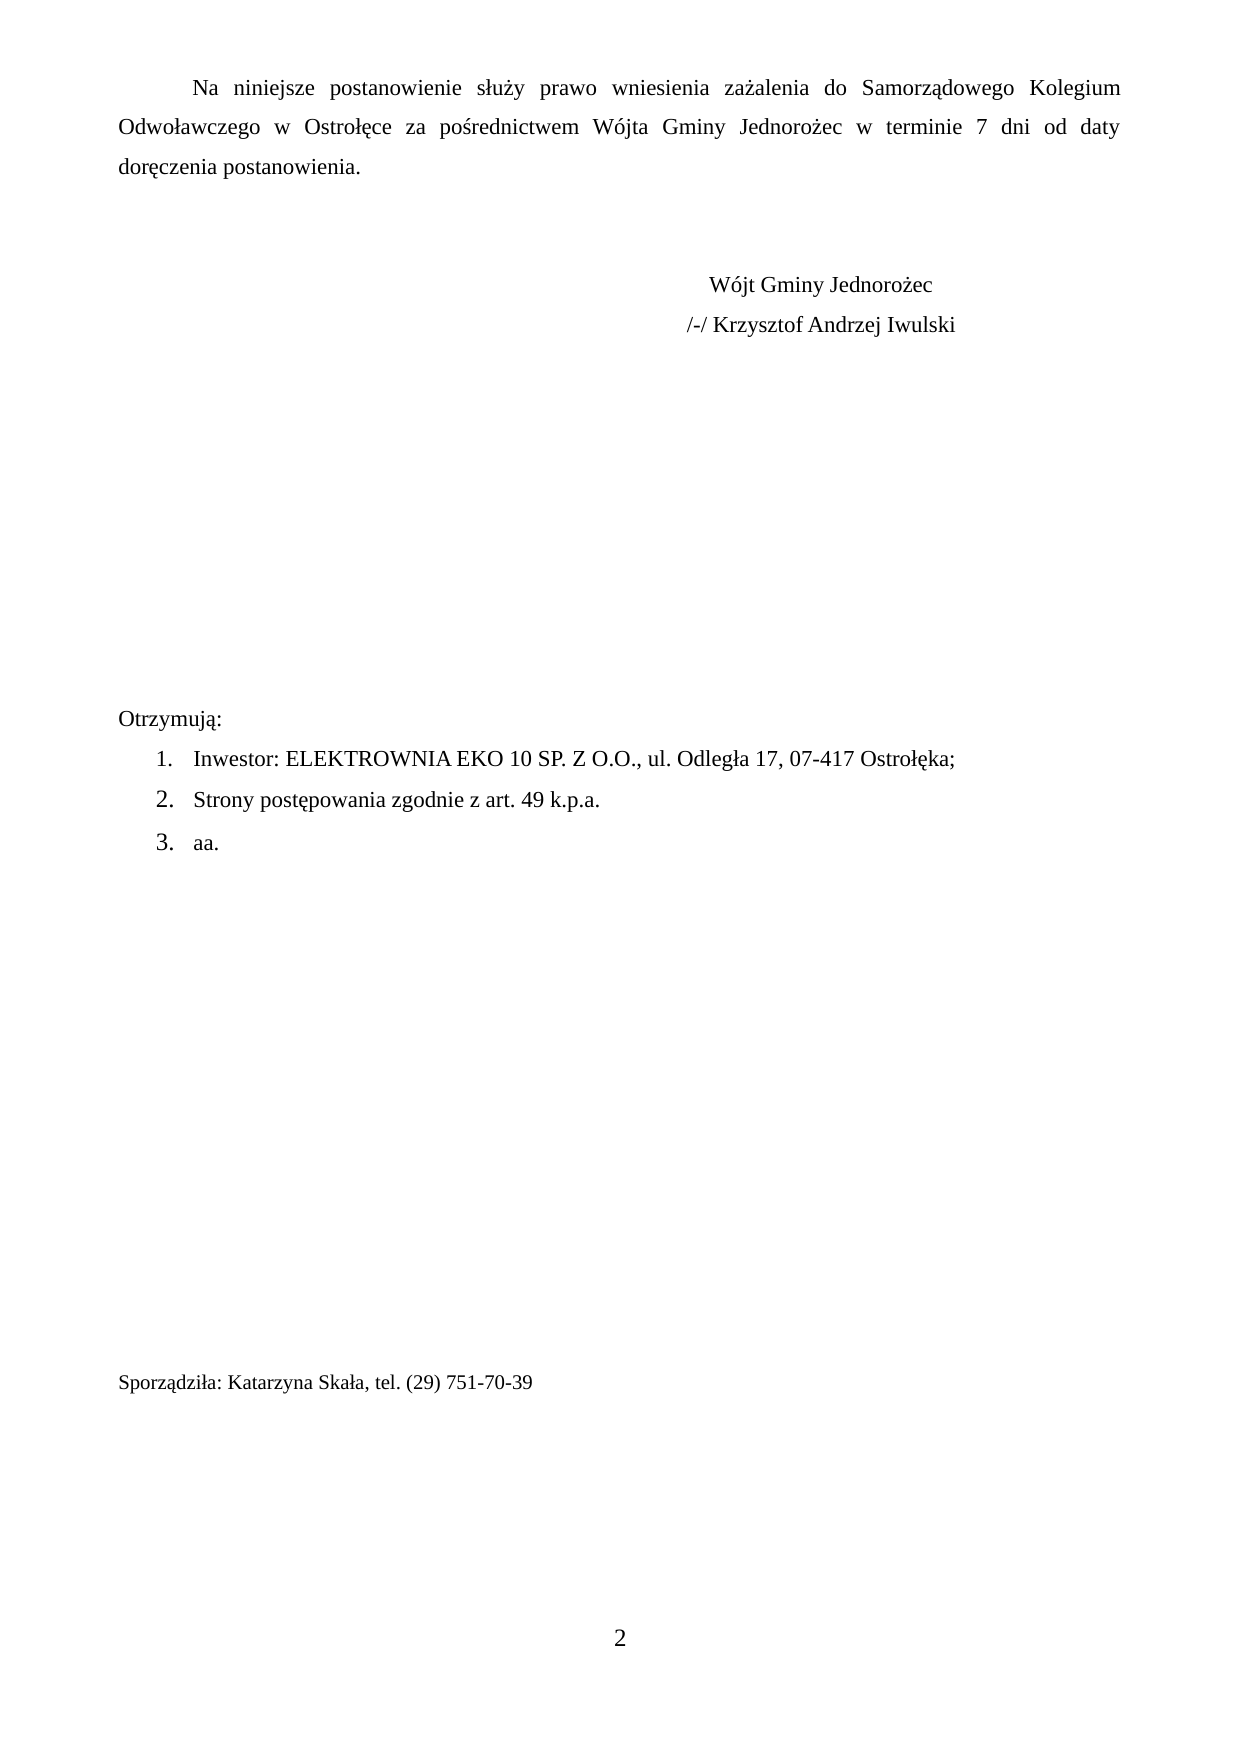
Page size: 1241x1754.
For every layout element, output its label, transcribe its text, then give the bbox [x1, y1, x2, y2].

list Strony postępowania zgodnie z art. 49 k.p.a. [156, 784, 1122, 813]
text Otrzymują: [118, 705, 1122, 732]
text Na niniejsze postanowienie służy prawo wniesienia zażalenia do Samorządowego Kolegium Odwoławczego w Ostrołęce za pośrednictwem Wójta Gminy Jednorożec w terminie 7 dni od daty doręczenia postanowienia. [118, 74, 1122, 179]
text Wójt Gminy Jednorożec /-/ Krzysztof Andrzej Iwulski [118, 271, 1122, 337]
list Inwestor: ELEKTROWNIA EKO 10 SP. Z O.O., ul. Odległa 17, 07-417 Ostrołęka; [156, 745, 1122, 771]
text Sporządziła: Katarzyna Skała, tel. (29) 751-70-39 [118, 1370, 1122, 1394]
list aa. [156, 827, 1122, 856]
